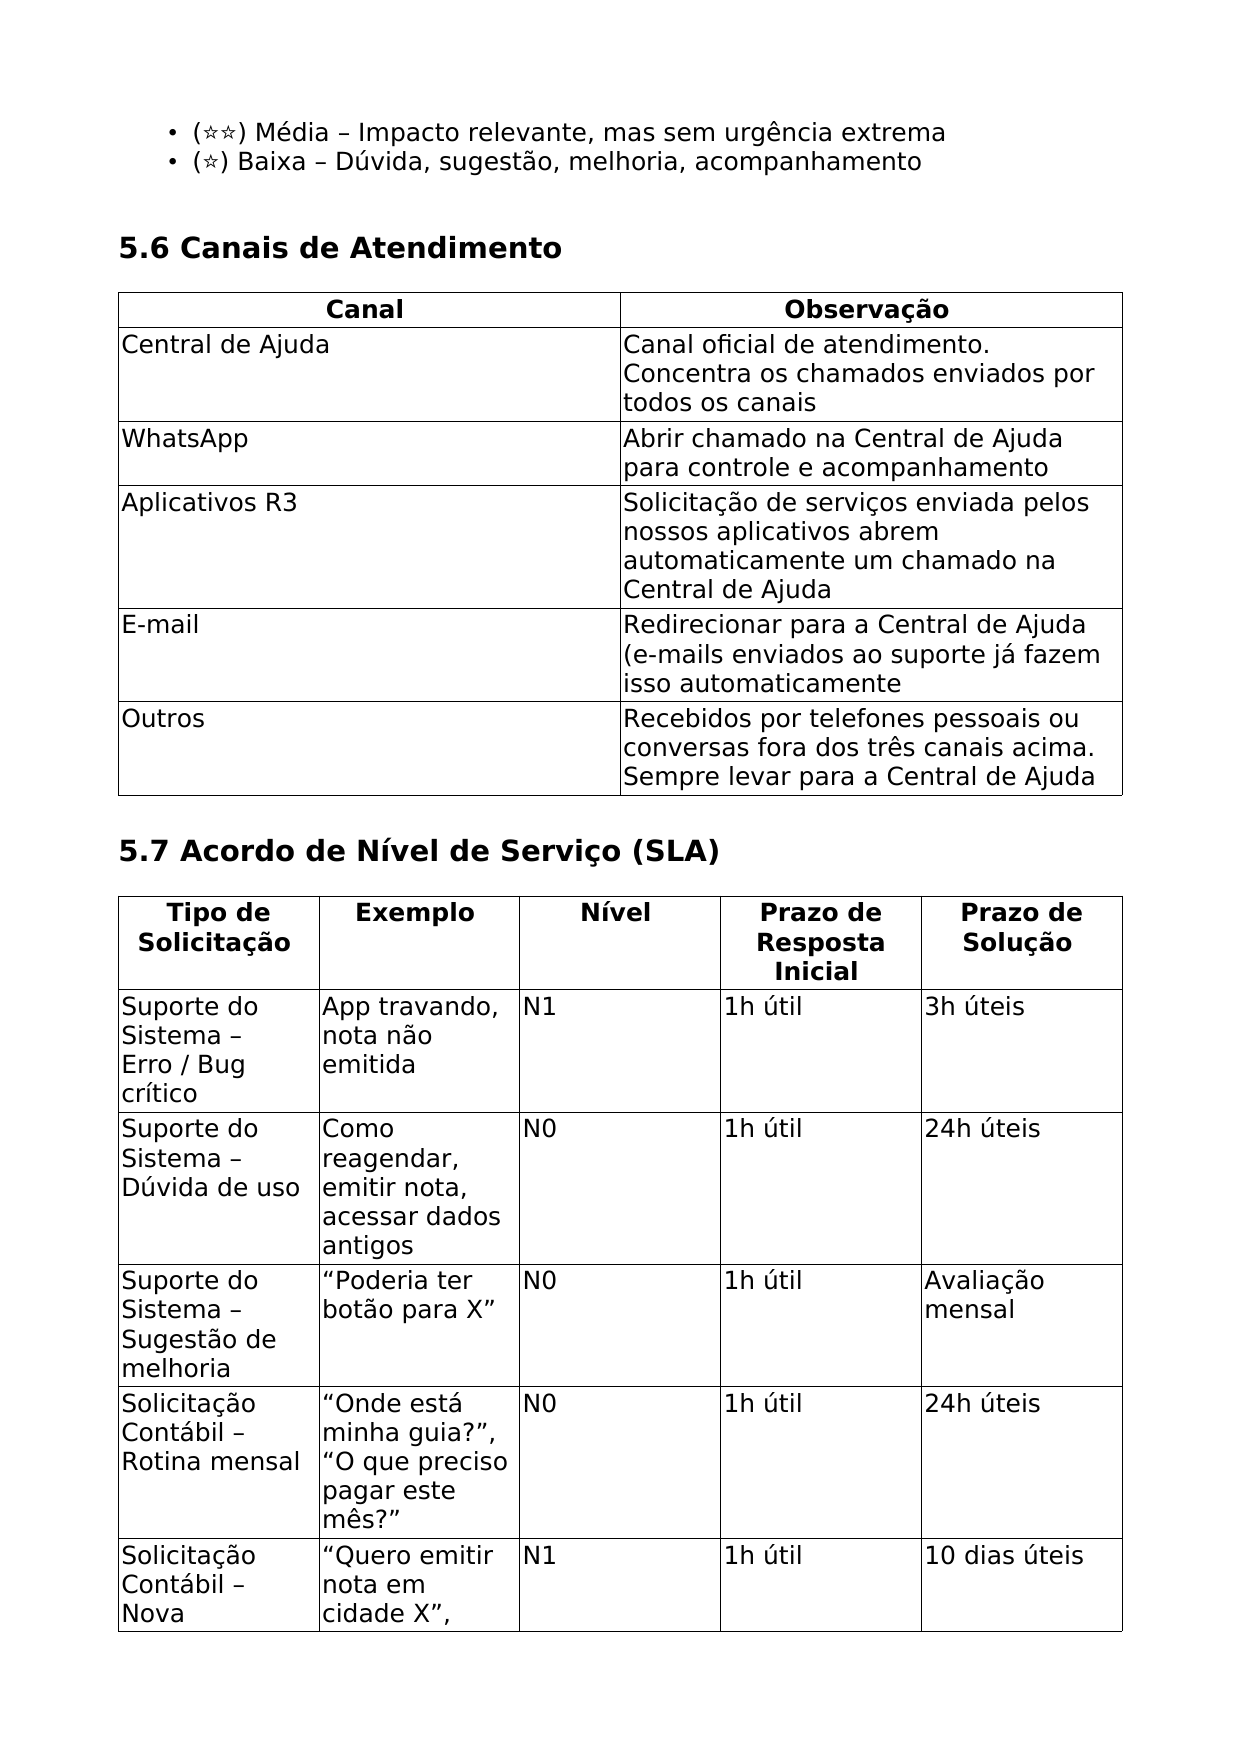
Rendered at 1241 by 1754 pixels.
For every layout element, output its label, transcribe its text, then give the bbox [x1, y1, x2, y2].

list (⭐⭐) Média – Impacto relevante, mas sem urgência extrema [177, 118, 1122, 147]
table_cell N1 [520, 1539, 720, 1631]
table_cell Outros [119, 702, 620, 794]
table_cell 1h útil [721, 1265, 921, 1386]
table_cell E-mail [119, 609, 620, 701]
table_header Prazo de Solução [922, 897, 1122, 989]
table_cell N0 [520, 1113, 720, 1263]
table_cell Recebidos por telefones pessoais ou conversas fora dos três canais acima. Sempre levar para a Central de Ajuda [621, 702, 1122, 794]
table_header Nível [520, 897, 720, 989]
table_cell N0 [520, 1387, 720, 1538]
table_cell Central de Ajuda [119, 328, 620, 421]
table_cell 3h úteis [922, 990, 1122, 1112]
table_cell 1h útil [721, 1539, 921, 1631]
table_header Tipo de Solicitação [119, 897, 319, 989]
table_cell Suporte do Sistema – Dúvida de uso [119, 1113, 319, 1263]
table_cell Solicitação Contábil – Rotina mensal [119, 1387, 319, 1538]
table_cell 10 dias úteis [922, 1539, 1122, 1631]
table_cell “Quero emitir nota em cidade X”, [320, 1539, 519, 1631]
subtitle 5.7 Acordo de Nível de Serviço (SLA) [118, 834, 1122, 868]
table_cell 1h útil [721, 990, 921, 1112]
table_header Observação [621, 293, 1122, 327]
table_cell Como reagendar, emitir nota, acessar dados antigos [320, 1113, 519, 1263]
table_cell Redirecionar para a Central de Ajuda (e-mails enviados ao suporte já fazem isso automaticamente [621, 609, 1122, 701]
table_cell App travando, nota não emitida [320, 990, 519, 1112]
table_cell Aplicativos R3 [119, 486, 620, 608]
table_cell Solicitação Contábil – Nova [119, 1539, 319, 1631]
table_cell “Poderia ter botão para X” [320, 1265, 519, 1386]
table_cell WhatsApp [119, 422, 620, 485]
table_cell 1h útil [721, 1113, 921, 1263]
table_cell “Onde está minha guia?”, “O que preciso pagar este mês?” [320, 1387, 519, 1538]
table_cell 24h úteis [922, 1387, 1122, 1538]
list (⭐) Baixa – Dúvida, sugestão, melhoria, acompanhamento [177, 147, 1122, 176]
table_header Exemplo [320, 897, 519, 989]
table_cell Abrir chamado na Central de Ajuda para controle e acompanhamento [621, 422, 1122, 485]
table_cell Avaliação mensal [922, 1265, 1122, 1386]
table_cell N0 [520, 1265, 720, 1386]
table_cell N1 [520, 990, 720, 1112]
subtitle 5.6 Canais de Atendimento [118, 231, 1122, 265]
table_cell Suporte do Sistema – Erro / Bug crítico [119, 990, 319, 1112]
table_header Prazo de Resposta Inicial [721, 897, 921, 989]
table_cell Canal oficial de atendimento. Concentra os chamados enviados por todos os canais [621, 328, 1122, 421]
table_cell 1h útil [721, 1387, 921, 1538]
table_cell Suporte do Sistema – Sugestão de melhoria [119, 1265, 319, 1386]
table_header Canal [119, 293, 620, 327]
table_cell Solicitação de serviços enviada pelos nossos aplicativos abrem automaticamente um chamado na Central de Ajuda [621, 486, 1122, 608]
table_cell 24h úteis [922, 1113, 1122, 1263]
